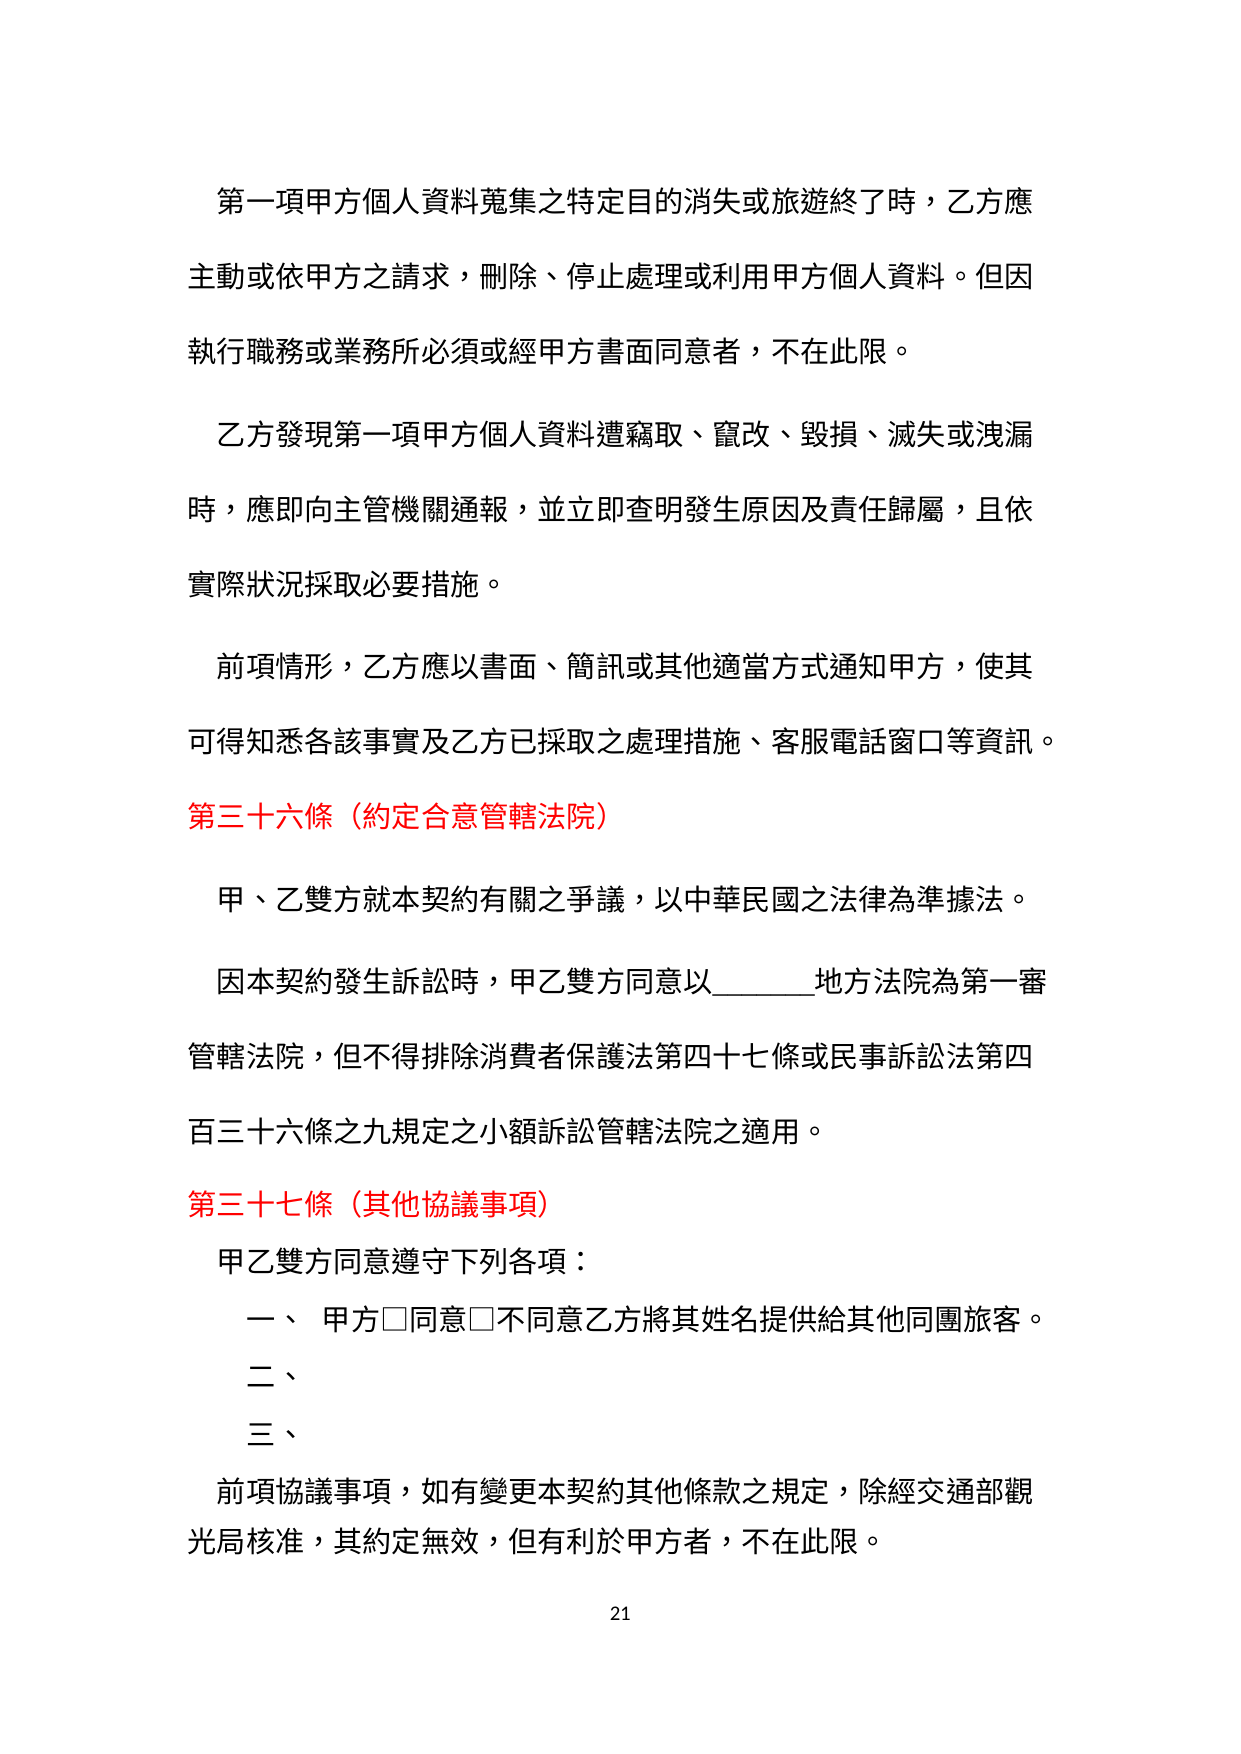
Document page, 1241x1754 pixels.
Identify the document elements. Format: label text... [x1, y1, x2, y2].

text 因本契約發生訴訟時，甲乙雙方同意以_______地方法院為第一審管轄法院，但不得排除消費者保護法第四十七條或民事訴訟法第四百三十六條之九規定之小額訴訟管轄法院之適用。 [187, 942, 1053, 1167]
text 前項情形，乙方應以書面、簡訊或其他適當方式通知甲方，使其可得知悉各該事實及乙方已採取之處理措施、客服電話窗口等資訊。第三十六條（約定合意管轄法院） [187, 627, 1053, 852]
text 第一項甲方個人資料蒐集之特定目的消失或旅遊終了時，乙方應主動或依甲方之請求，刪除、停止處理或利用甲方個人資料。但因執行職務或業務所必須或經甲方書面同意者，不在此限。 [187, 162, 1053, 387]
text 甲、乙雙方就本契約有關之爭議，以中華民國之法律為準據法。 [187, 860, 1053, 935]
text 甲乙雙方同意遵守下列各項： [187, 1232, 1053, 1282]
text 前項協議事項，如有變更本契約其他條款之規定，除經交通部觀光局核准，其約定無效，但有利於甲方者，不在此限。 [187, 1462, 1053, 1562]
list 甲方□同意□不同意乙方將其姓名提供給其他同團旅客。 [247, 1290, 1053, 1340]
text 第三十七條（其他協議事項） [187, 1175, 1053, 1225]
text 乙方發現第一項甲方個人資料遭竊取、竄改、毀損、滅失或洩漏時，應即向主管機關通報，並立即查明發生原因及責任歸屬，且依實際狀況採取必要措施。 [187, 395, 1053, 620]
